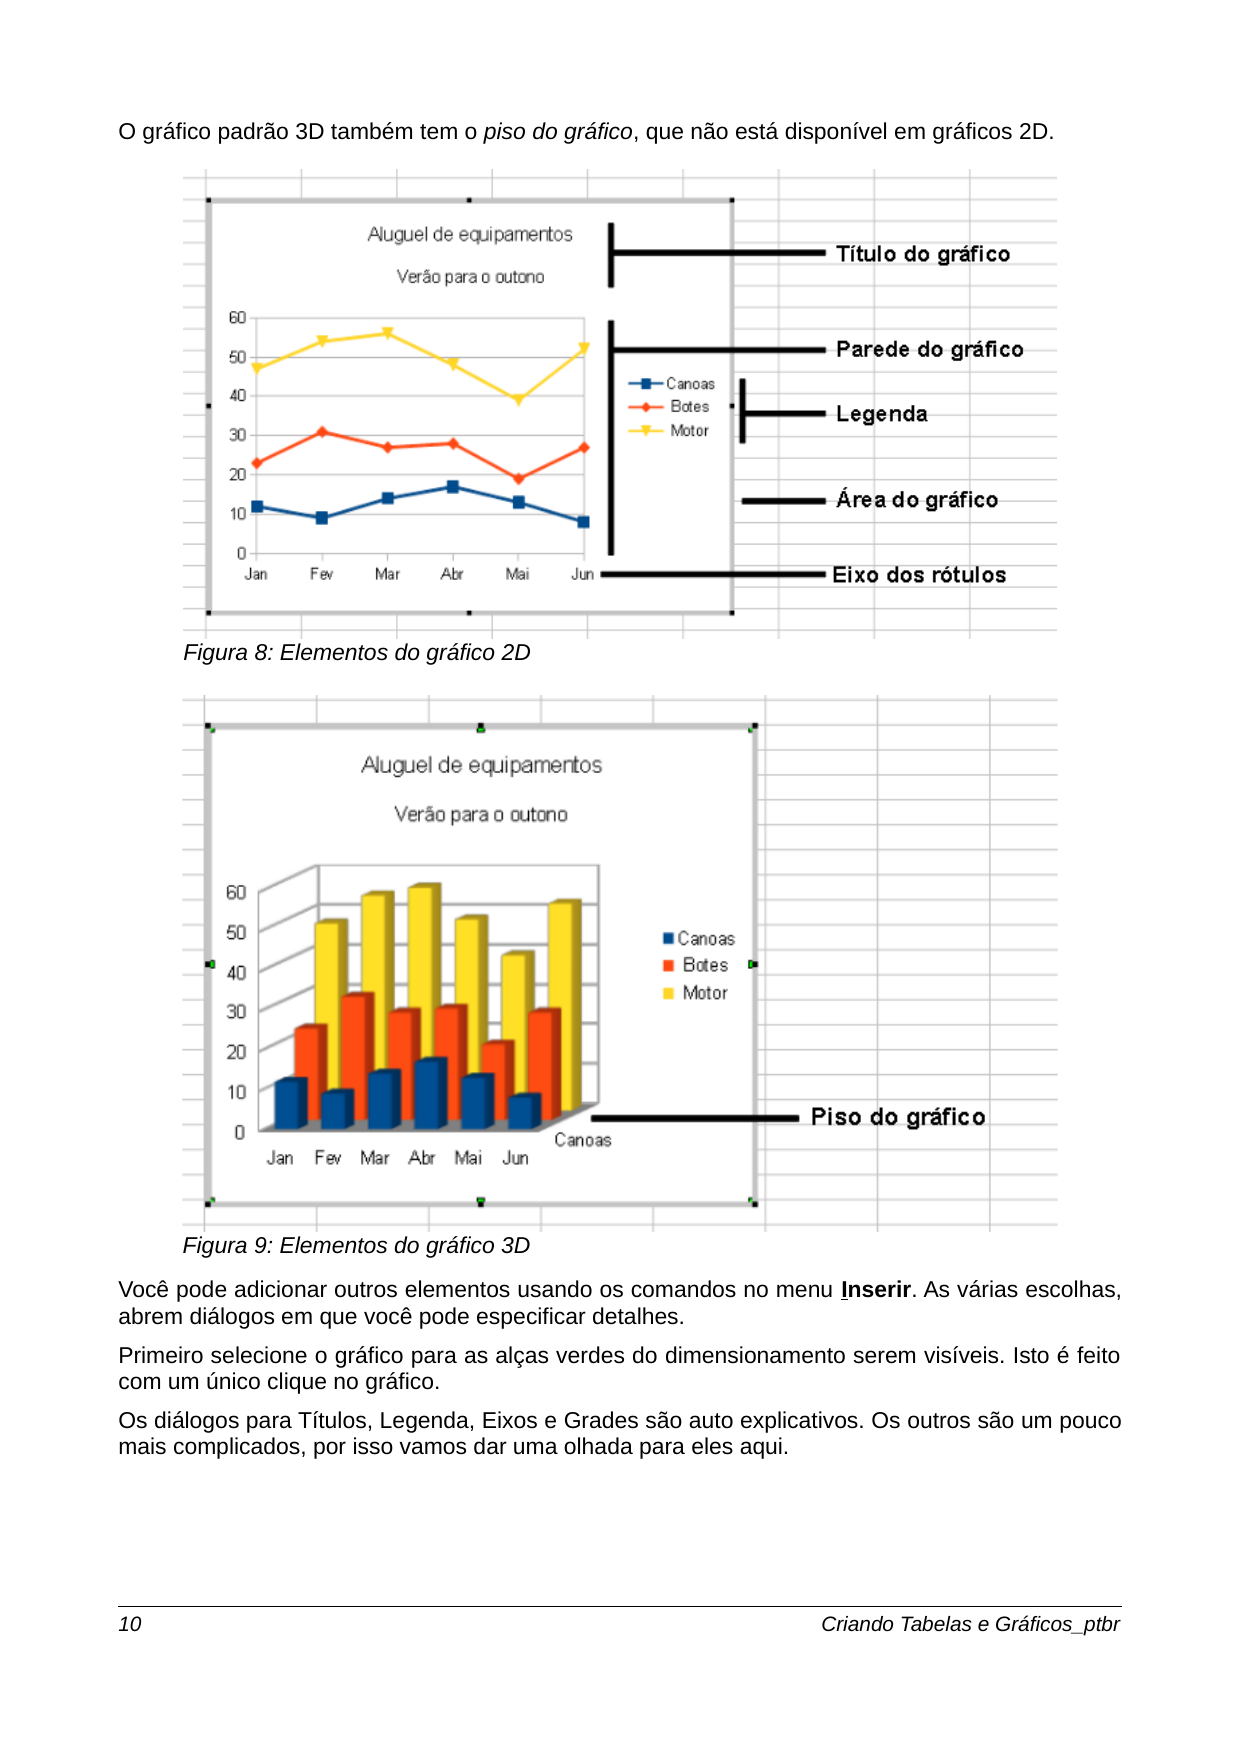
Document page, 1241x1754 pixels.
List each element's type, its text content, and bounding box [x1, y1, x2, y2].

picture [183, 169, 1058, 639]
text Figura 8: Elementos do gráfico 2D [183, 639, 1057, 665]
text O gráfico padrão 3D também tem o piso do gráfico, que não está disponível em gráficos 2D. [118, 118, 1122, 144]
text Primeiro selecione o gráfico para as alças verdes do dimensionamento serem visíveis. Isto é feito com um único clique no gráfico. [118, 1342, 1122, 1394]
text Você pode adicionar outros elementos usando os comandos no menu Inserir. As várias escolhas, abrem diálogos em que você pode especificar detalhes. [118, 1276, 1122, 1329]
picture [182, 695, 1058, 1232]
text Os diálogos para Títulos, Legenda, Eixos e Grades são auto explicativos. Os outros são um pouco mais complicados, por isso vamos dar uma olhada para eles aqui. [118, 1407, 1122, 1459]
text Figura 9: Elementos do gráfico 3D [182, 1232, 1058, 1258]
